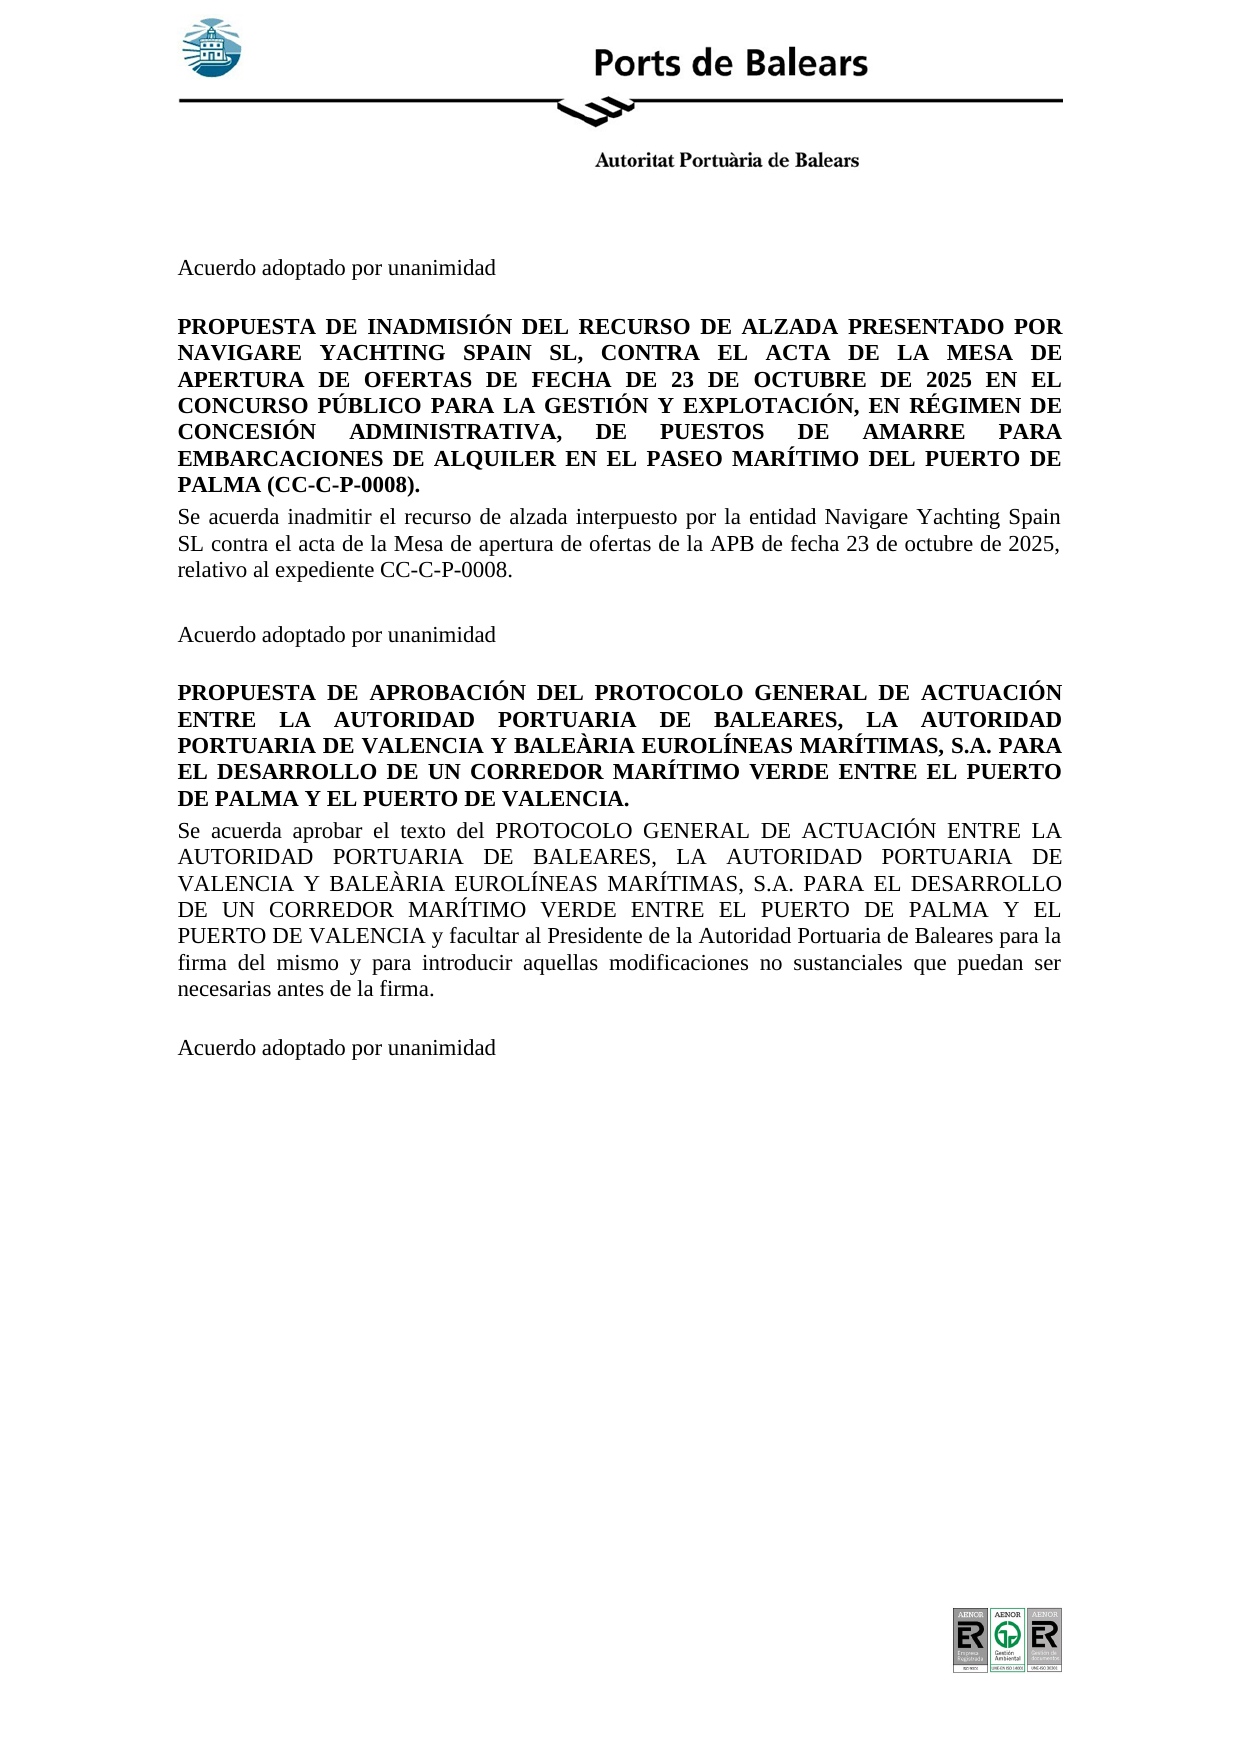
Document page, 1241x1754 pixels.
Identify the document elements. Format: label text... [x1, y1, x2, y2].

text Acuerdo adoptado por unanimidad [177, 621, 1063, 647]
text Acuerdo adoptado por unanimidad [177, 1007, 1063, 1060]
text Se acuerda inadmitir el recurso de alzada interpuesto por la entidad Navigare Yachting Spain SL contra el acta de la Mesa de apertura de ofertas de la APB de fecha 23 de octubre de 2025, relativo al expediente CC-C-P-0008. [177, 503, 1063, 582]
text Acuerdo adoptado por unanimidad [177, 254, 1063, 281]
text Se acuerda aprobar el texto del PROTOCOLO GENERAL DE ACTUACIÓN ENTRE LA AUTORIDAD PORTUARIA DE BALEARES, LA AUTORIDAD PORTUARIA DE VALENCIA Y BALEÀRIA EUROLÍNEAS MARÍTIMAS, S.A. PARA EL DESARROLLO DE UN CORREDOR MARÍTIMO VERDE ENTRE EL PUERTO DE PALMA Y EL PUERTO DE VALENCIA y facultar al Presidente de la Autoridad Portuaria de Baleares para la firma del mismo y para introducir aquellas modificaciones no sustanciales que puedan ser necesarias antes de la firma. [177, 817, 1063, 1001]
text PROPUESTA DE INADMISIÓN DEL RECURSO DE ALZADA PRESENTADO POR NAVIGARE YACHTING SPAIN SL, CONTRA EL ACTA DE LA MESA DE APERTURA DE OFERTAS DE FECHA DE 23 DE OCTUBRE DE 2025 EN EL CONCURSO PÚBLICO PARA LA GESTIÓN Y EXPLOTACIÓN, EN RÉGIMEN DE CONCESIÓN ADMINISTRATIVA, DE PUESTOS DE AMARRE PARA EMBARCACIONES DE ALQUILER EN EL PASEO MARÍTIMO DEL PUERTO DE PALMA (CC-C-P-0008). [177, 287, 1063, 497]
text PROPUESTA DE APROBACIÓN DEL PROTOCOLO GENERAL DE ACTUACIÓN ENTRE LA AUTORIDAD PORTUARIA DE BALEARES, LA AUTORIDAD PORTUARIA DE VALENCIA Y BALEÀRIA EUROLÍNEAS MARÍTIMAS, S.A. PARA EL DESARROLLO DE UN CORREDOR MARÍTIMO VERDE ENTRE EL PUERTO DE PALMA Y EL PUERTO DE VALENCIA. [177, 653, 1063, 811]
